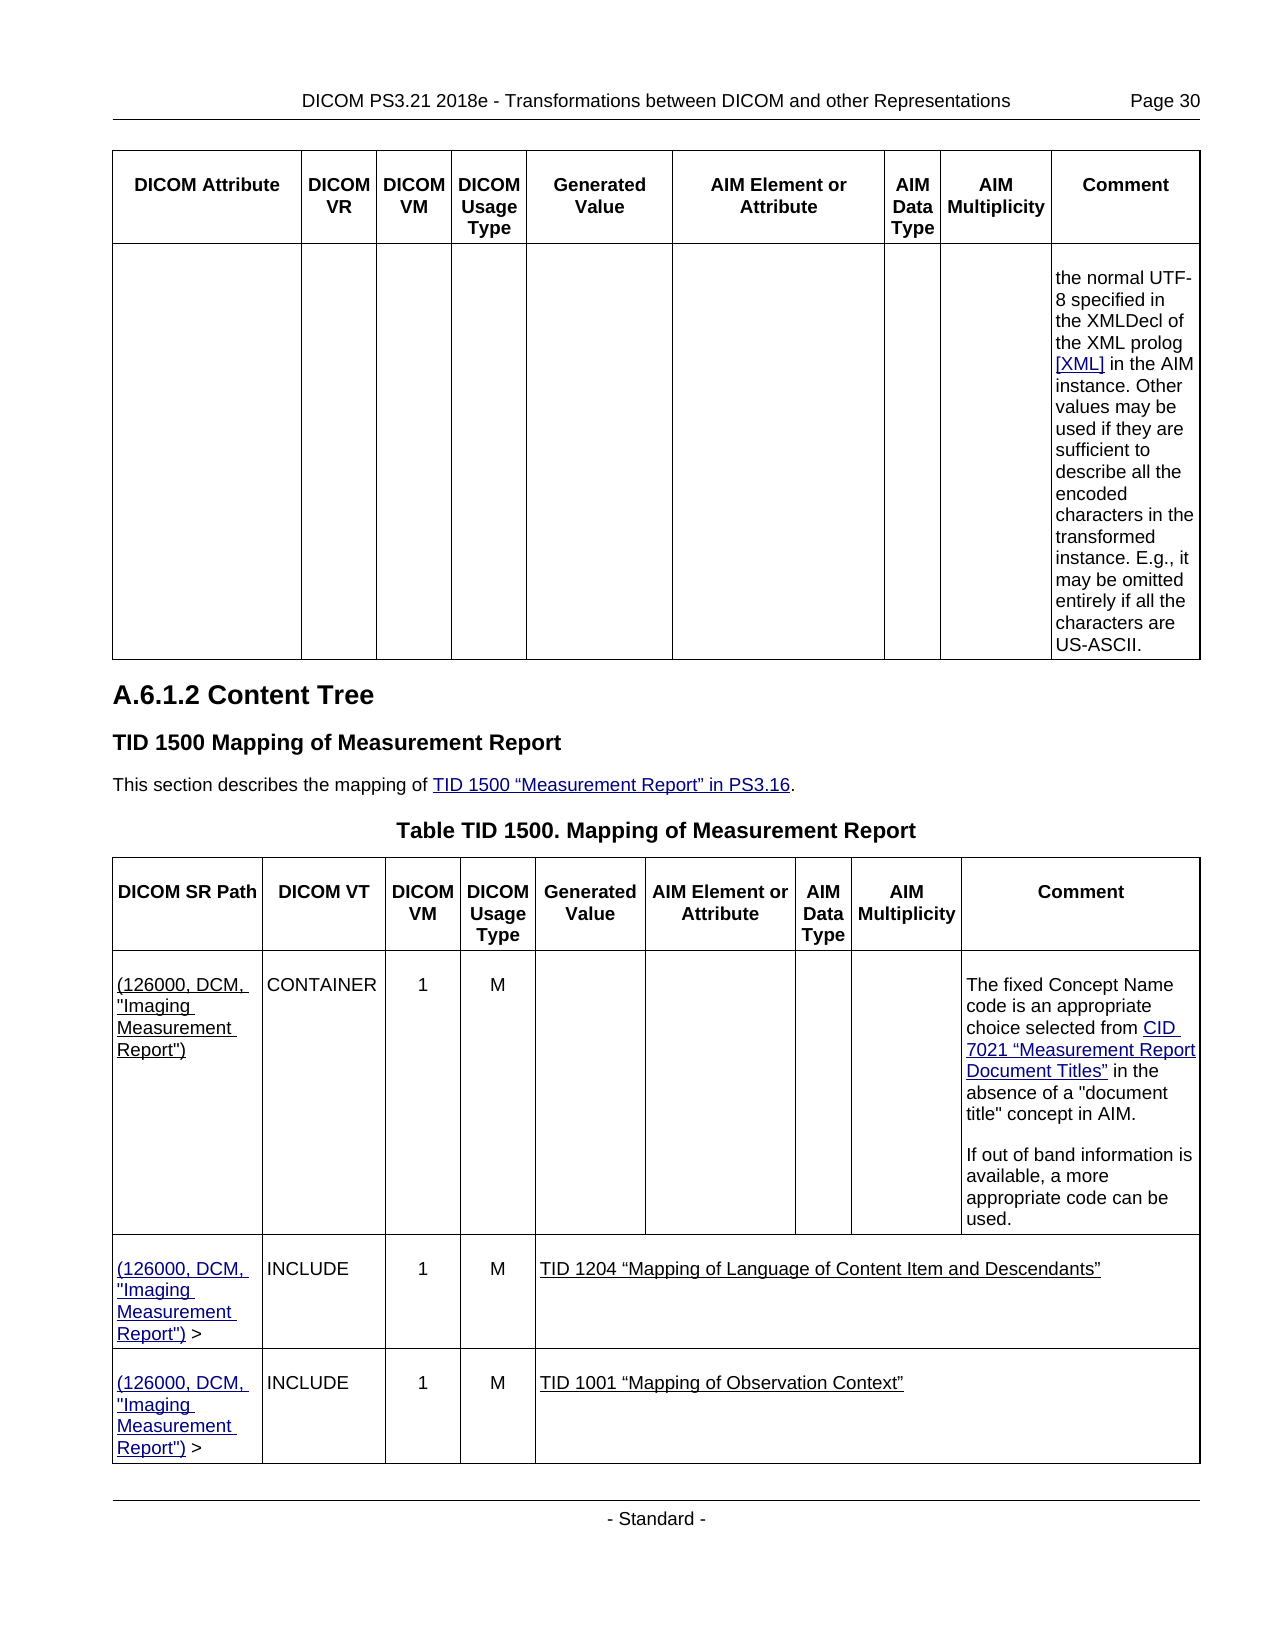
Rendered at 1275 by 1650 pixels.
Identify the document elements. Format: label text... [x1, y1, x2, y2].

text A.6.1.2 Content Tree [112, 679, 1200, 710]
table_cell [527, 244, 672, 659]
table_header AIM Element or Attribute [673, 151, 884, 243]
table_header DICOM VM [377, 151, 451, 243]
table_cell 1 [386, 1349, 460, 1462]
table_cell [452, 244, 526, 659]
table_header DICOM Usage Type [461, 858, 535, 950]
table_header AIM Element or Attribute [646, 858, 795, 950]
table_cell [673, 244, 884, 659]
table_header Generated Value [536, 858, 645, 950]
table_cell (126000, DCM, "Imaging Measurement Report") > [113, 1235, 262, 1348]
table_cell TID 1001 “Mapping of Observation Context” [536, 1349, 1199, 1462]
table_cell the normal UTF-8 specified in the XMLDecl of the XML prolog [XML] in the AIM instance. Other values may be used if they are sufficient to describe all the encoded characters in the transformed instance. E.g., it may be omitted entirely if all the characters are US-ASCII. [1052, 244, 1199, 659]
table_header DICOM SR Path [113, 858, 262, 950]
table_header Comment [1052, 151, 1199, 243]
table_cell M [461, 1235, 535, 1348]
table_header AIM Multiplicity [852, 858, 961, 950]
table_cell 1 [386, 1235, 460, 1348]
table_header Comment [962, 858, 1199, 950]
text This section describes the mapping of TID 1500 “Measurement Report” in PS3.16. [112, 773, 1200, 795]
table_header DICOM VM [386, 858, 460, 950]
table_header DICOM Attribute [113, 151, 301, 243]
table_cell 1 [386, 951, 460, 1234]
table_cell [646, 951, 795, 1234]
table_cell [941, 244, 1051, 659]
table_cell (126000, DCM, "Imaging Measurement Report") > [113, 1349, 262, 1462]
table_cell INCLUDE [263, 1349, 385, 1462]
table_cell [113, 244, 301, 659]
table_header AIM Data Type [885, 151, 940, 243]
table_header DICOM VT [263, 858, 385, 950]
table_cell The fixed Concept Name code is an appropriate choice selected from CID 7021 “Measurement Report Document Titles” in the absence of a "document title" concept in AIM. If out of band information is available, a more appropriate code can be used. [962, 951, 1199, 1234]
table_cell (126000, DCM, "Imaging Measurement Report") [113, 951, 262, 1234]
table_cell [885, 244, 940, 659]
table_cell [377, 244, 451, 659]
table_cell CONTAINER [263, 951, 385, 1234]
table_cell [536, 951, 645, 1234]
table_cell INCLUDE [263, 1235, 385, 1348]
table_cell M [461, 951, 535, 1234]
text Table TID 1500. Mapping of Measurement Report [112, 817, 1200, 843]
table_header AIM Multiplicity [941, 151, 1051, 243]
table_header AIM Data Type [796, 858, 851, 950]
table_header DICOM Usage Type [452, 151, 526, 243]
text TID 1500 Mapping of Measurement Report [112, 729, 1200, 755]
table_cell M [461, 1349, 535, 1462]
table_header Generated Value [527, 151, 672, 243]
table_cell [852, 951, 961, 1234]
table_cell TID 1204 “Mapping of Language of Content Item and Descendants” [536, 1235, 1199, 1348]
table_cell [302, 244, 376, 659]
table_header DICOM VR [302, 151, 376, 243]
table_cell [796, 951, 851, 1234]
